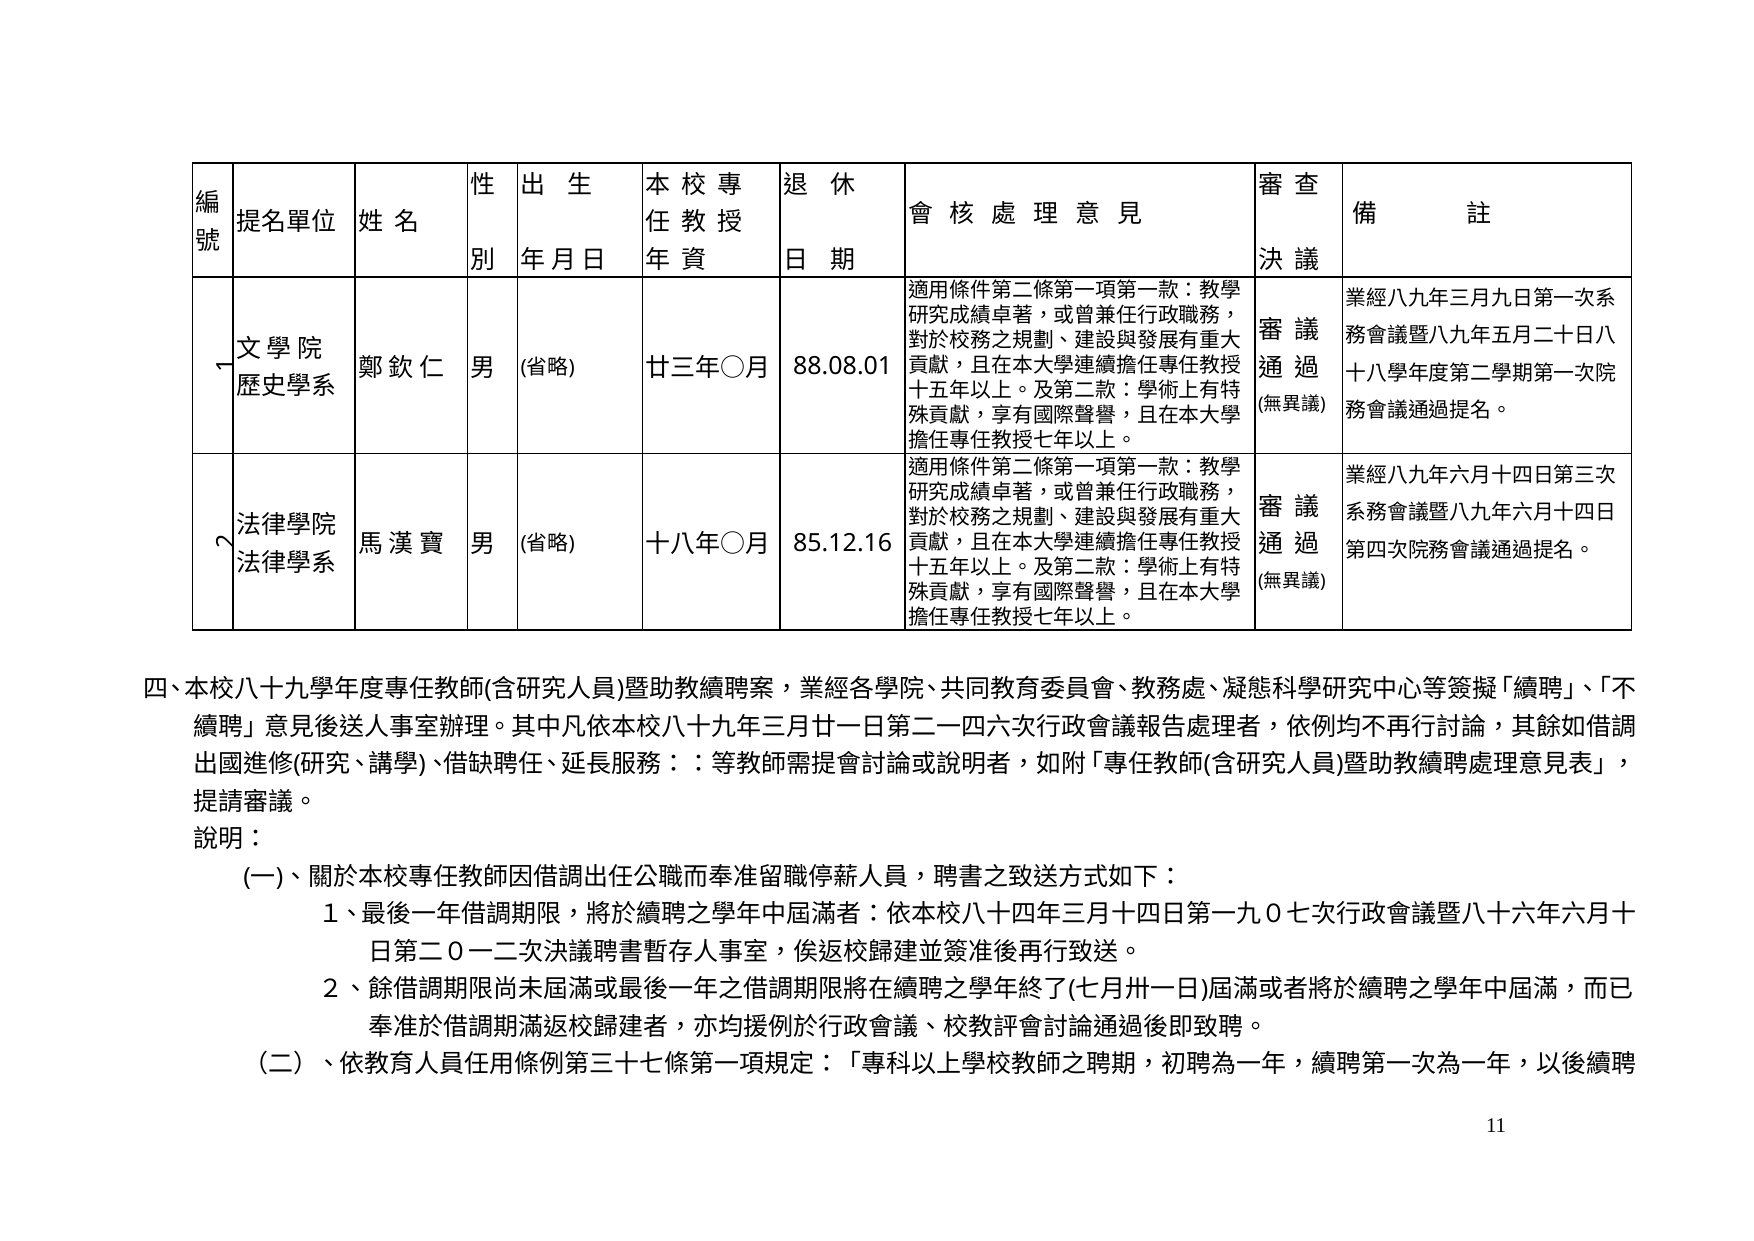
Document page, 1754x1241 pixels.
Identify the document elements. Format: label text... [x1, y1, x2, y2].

text ２、餘借調期限尚未屆滿或最後一年之借調期限將在續聘之學年終了(七月卅一日)屆滿或者將於續聘之學年中屆滿，而已奉准於借調期滿返校歸建者，亦均援例於行政會議、校教評會討論通過後即致聘。 [318, 968, 1636, 1043]
table_cell 88.08.01 [781, 278, 904, 453]
table_cell 業經八九年三月九日第一次系務會議暨八九年五月二十日八十八學年度第二學期第一次院務會議通過提名。 [1343, 278, 1631, 453]
table_cell 審 議通 過(無異議) [1256, 278, 1342, 453]
text 四、本校八十九學年度專任教師(含研究人員)暨助教續聘案，業經各學院、共同教育委員會、教務處、凝態科學研究中心等簽擬「續聘」、「不續聘」意見後送人事室辦理。其中凡依本校八十九年三月廿一日第二一四六次行政會議報告處理者，依例均不再行討論，其餘如借調、出國進修(研究、講學)、借缺聘任、延長服務：：等教師需提會討論或說明者，如附「專任教師(含研究人員)暨助教續聘處理意見表」，提請審議。 [143, 668, 1636, 818]
table_cell 文 學 院 歷史學系 [234, 278, 354, 453]
table_cell 十八年○月 [643, 454, 779, 629]
table_cell 鄭 欽 仁 [356, 278, 467, 453]
table_cell 廿三年○月 [643, 278, 779, 453]
table_cell 適用條件第二條第一項第一款：教學研究成績卓著，或曾兼任行政職務，對於校務之規劃、建設與發展有重大貢獻，且在本大學連續擔任專任教授十五年以上。及第二款：學術上有特殊貢獻，享有國際聲譽，且在本大學擔任專任教授七年以上。 [906, 454, 1254, 629]
table_header 退 休 日 期 [781, 164, 904, 276]
text （二）、依教育人員任用條例第三十七條第一項規定：「專科以上學校教師之聘期，初聘為一年，續聘第一次為一年，以後續聘，每次均為二年」；惟本校向來對應發二年聘期聘書教師中若有因出國進修(或研究、講學)或借調：： 等而留職停薪或借缺聘任者往例均僅發一年(或依其所奉准之借用缺額期限)聘期聘書，或依照系所所簽註意見而僅發一年聘期聘書者，均於法不合，茲以教師法業已建立教師申訴制度，為避免爾後困擾，對前述做法有再行檢討之必要，爰再次於本次專任教師續聘檢討案中對類此教師之續聘聘期擬均依教育人員任用條例第三十七條第一項對教師任期之規定辦理，並逐一擬具處理意見如前述說明一「專任教師(含研究人員)暨助教續聘處理意見表」俟提行政會議暨校教評會討論後即據以致聘，如屆時系所擬在聘約存續期間解除聘約，應依教師法第十四條及本校組織規程第四十八、四十九條規定辦理。 [243, 1043, 1636, 1081]
table_header 會 核 處 理 意 見 [906, 164, 1254, 276]
table_cell 馬 漢 寶 [356, 454, 467, 629]
table_header 本 校 專 任 教 授 年 資 [643, 164, 779, 276]
table_cell (省略) [518, 278, 642, 453]
table_cell 85.12.16 [781, 454, 904, 629]
table_cell 法律學院 法律學系 [234, 454, 354, 629]
table_cell 審 議通 過(無異議) [1256, 454, 1342, 629]
table_header 性 別 [468, 164, 517, 276]
table_header 姓 名 [356, 164, 467, 276]
table_header 編號 [193, 164, 232, 276]
table_header 備 註 [1343, 164, 1631, 276]
table_header 出 生 年 月 日 [518, 164, 642, 276]
text (一)、關於本校專任教師因借調出任公職而奉准留職停薪人員，聘書之致送方式如下： [118, 856, 1636, 893]
table_header 審 查 決 議 [1256, 164, 1342, 276]
table_cell 男 [468, 454, 517, 629]
table_cell 業經八九年六月十四日第三次系務會議暨八九年六月十四日第四次院務會議通過提名。 [1343, 454, 1631, 629]
text １、最後一年借調期限，將於續聘之學年中屆滿者：依本校八十四年三月十四日第一九０七次行政會議暨八十六年六月十日第二０一二次決議聘書暫存人事室，俟返校歸建並簽准後再行致送。 [318, 893, 1636, 968]
table_cell 男 [468, 278, 517, 453]
table_cell 適用條件第二條第一項第一款：教學研究成績卓著，或曾兼任行政職務，對於校務之規劃、建設與發展有重大貢獻，且在本大學連續擔任專任教授十五年以上。及第二款：學術上有特殊貢獻，享有國際聲譽，且在本大學擔任專任教授七年以上。 [906, 278, 1254, 453]
table_cell (省略) [518, 454, 642, 629]
text 說明： [193, 818, 1636, 856]
table_header 提名單位 [234, 164, 354, 276]
table_cell 1 [193, 278, 232, 453]
table_cell 2 [193, 454, 232, 629]
